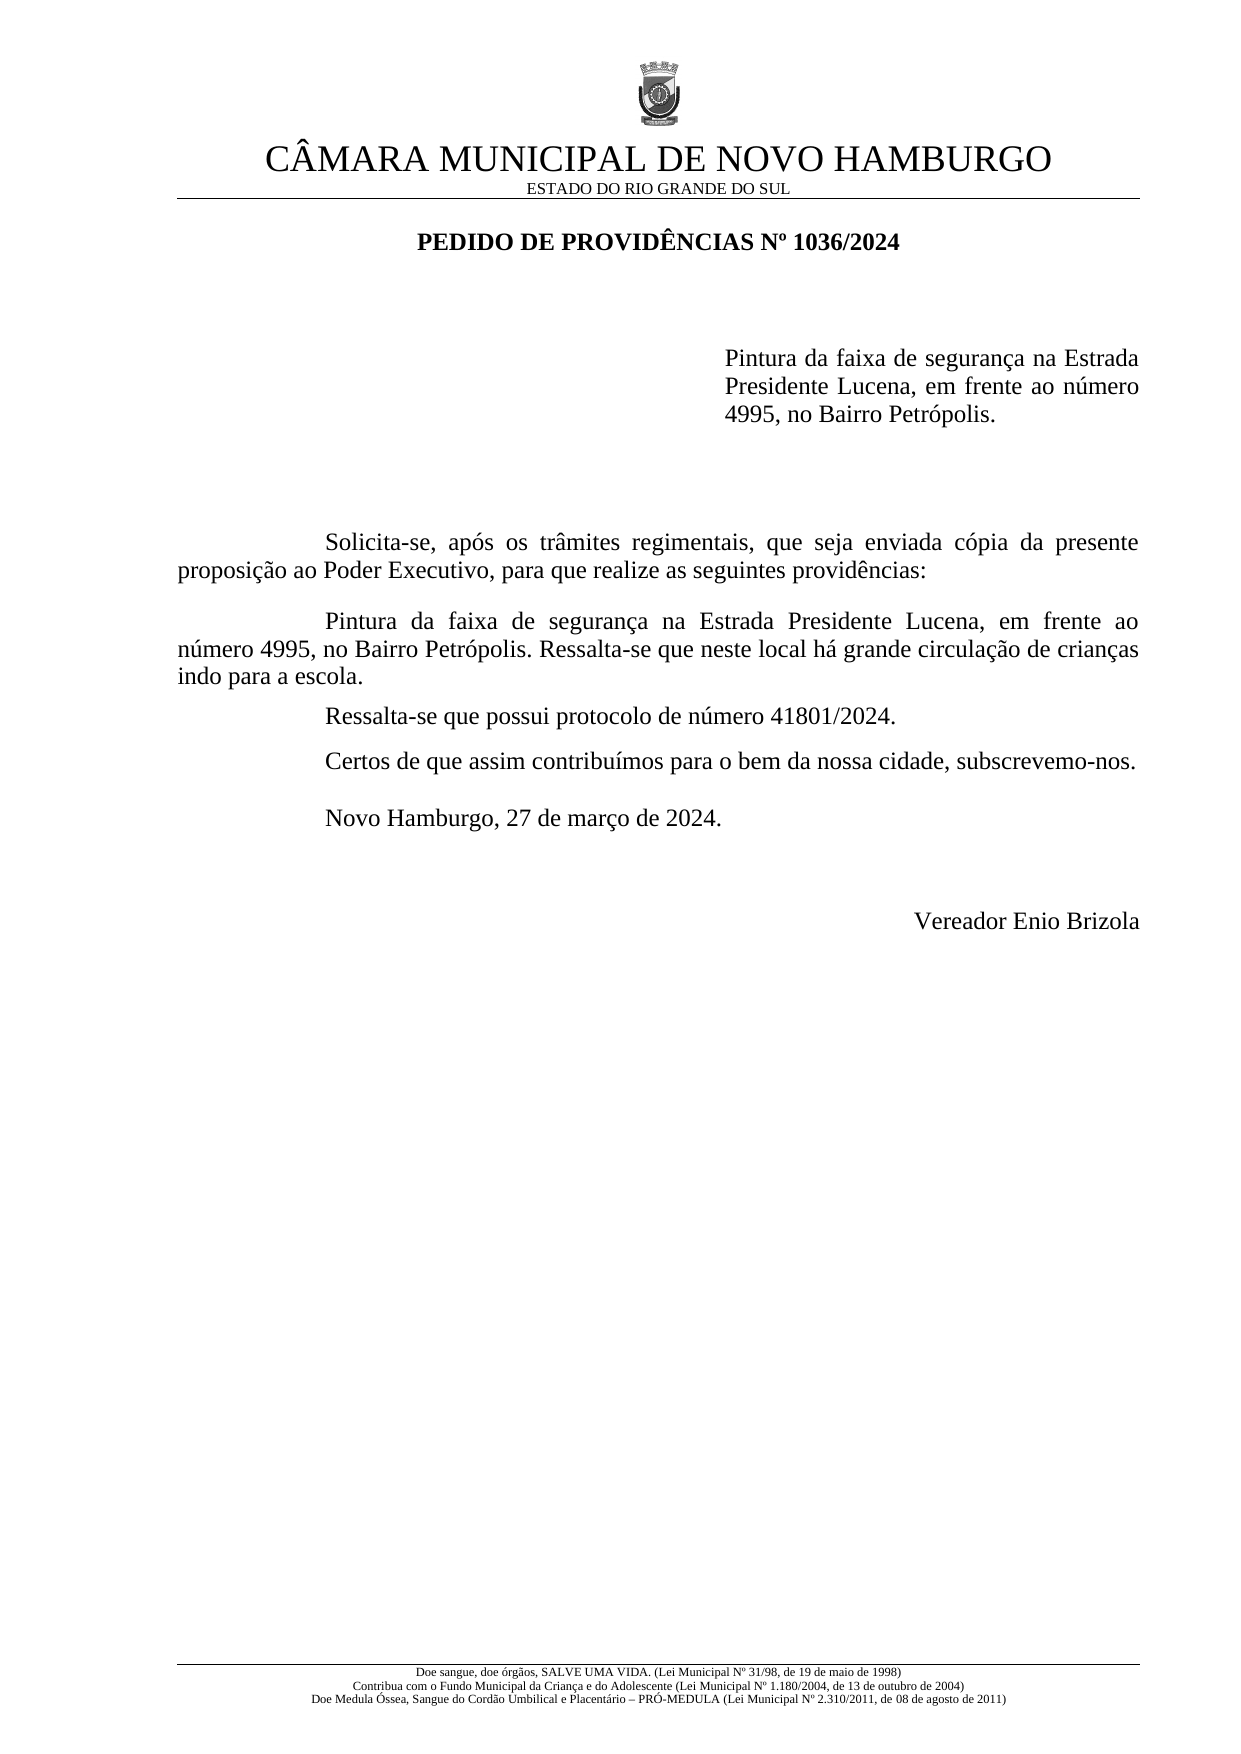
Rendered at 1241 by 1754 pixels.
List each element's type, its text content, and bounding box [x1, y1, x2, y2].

text Certos de que assim contribuímos para o bem da nossa cidade, subscrevemo-nos. [177, 747, 1140, 775]
text Vereador Enio Brizola [177, 907, 1140, 935]
text Solicita-se, após os trâmites regimentais, que seja enviada cópia da presente proposição ao Poder Executivo, para que realize as seguintes providências: [177, 528, 1140, 583]
list Pintura da faixa de segurança na Estrada Presidente Lucena, em frente ao número 4995, no Bairro Petrópolis. [687, 344, 1140, 428]
text Ressalta-se que possui protocolo de número 41801/2024. [177, 702, 1140, 729]
text Pintura da faixa de segurança na Estrada Presidente Lucena, em frente ao número 4995, no Bairro Petrópolis. Ressalta-se que neste local há grande circulação de crianças indo para a escola. [177, 607, 1140, 690]
text Novo Hamburgo, 27 de março de 2024. [177, 804, 1140, 832]
text PEDIDO DE PROVIDÊNCIAS Nº 1036/2024 [177, 228, 1140, 256]
